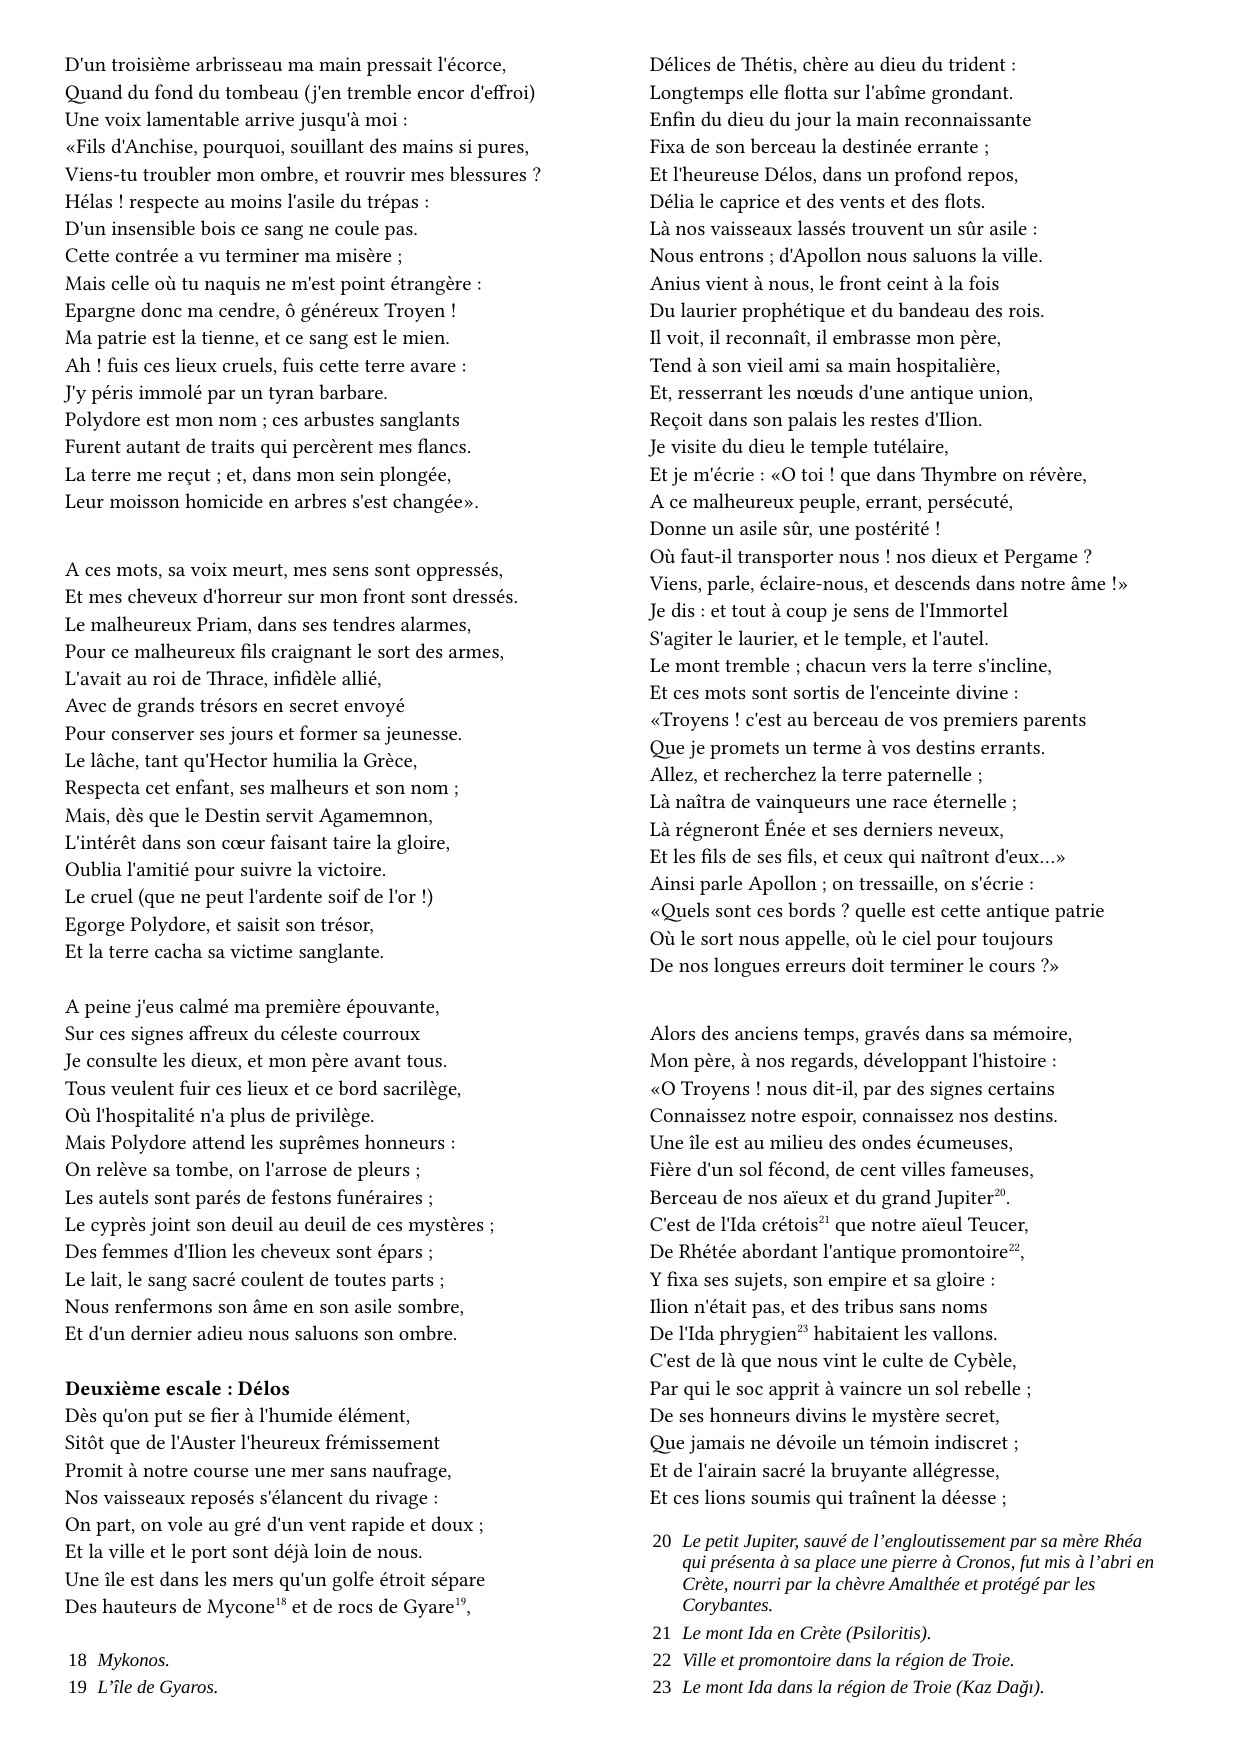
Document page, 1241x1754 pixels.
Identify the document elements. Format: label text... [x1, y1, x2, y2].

text A ces mots, sa voix meurt, mes sens sont oppressés, Et mes cheveux d'horreur sur mon front sont dressés. Le malheureux Priam, dans ses tendres alarmes, Pour ce malheureux fils craignant le sort des armes, L'avait au roi de Thrace, infidèle allié, Avec de grands trésors en secret envoyé Pour conserver ses jours et former sa jeunesse. Le lâche, tant qu'Hector humilia la Grèce, Respecta cet enfant, ses malheurs et son nom ; Mais, dès que le Destin servit Agamemnon, L'intérêt dans son cœur faisant taire la gloire, Oublia l'amitié pour suivre la victoire. Le cruel (que ne peut l'ardente soif de l'or !) Egorge Polydore, et saisit son trésor, Et la terre cacha sa victime sanglante. [65, 558, 591, 991]
text Le mont Ida dans la région de Troie (Kaz Dağı). [649, 1673, 1175, 1701]
text Mykonos. [65, 1646, 591, 1673]
text Ville et promontoire dans la région de Troie. [649, 1646, 1175, 1673]
text Dès qu'on put se fier à l'humide élément, Sitôt que de l'Auster l'heureux frémissement Promit à notre course une mer sans naufrage, Nos vaisseaux reposés s'élancent du rivage : On part, on vole au gré d'un vent rapide et doux ; Et la ville et le port sont déjà loin de nous. Une île est dans les mers qu'un golfe étroit sépare Des hauteurs de Mycone et de rocs de Gyare, Délices de Thétis, chère au dieu du trident : Longtemps elle flotta sur l'abîme grondant. Enfin du dieu du jour la main reconnaissante Fixa de son berceau la destinée errante ; Et l'heureuse Délos, dans un profond repos, Délia le caprice et des vents et des flots. Là nos vaisseaux lassés trouvent un sûr asile : Nous entrons ; d'Apollon nous saluons la ville. Anius vient à nous, le front ceint à la fois Du laurier prophétique et du bandeau des rois. Il voit, il reconnaît, il embrasse mon père, Tend à son vieil ami sa main hospitalière, Et, resserrant les nœuds d'une antique union, Reçoit dans son palais les restes d'Ilion. Je visite du dieu le temple tutélaire, Et je m'écrie : «O toi ! que dans Thymbre on révère, A ce malheureux peuple, errant, persécuté, Donne un asile sûr, une postérité ! Où faut-il transporter nous ! nos dieux et Pergame ? Viens, parle, éclaire-nous, et descends dans notre âme !» Je dis : et tout à coup je sens de l'Immortel S'agiter le laurier, et le temple, et l'autel. Le mont tremble ; chacun vers la terre s'incline, Et ces mots sont sortis de l'enceinte divine : «Troyens ! c'est au berceau de vos premiers parents Que je promets un terme à vos destins errants. Allez, et recherchez la terre paternelle ; Là naîtra de vainqueurs une race éternelle ; Là régneront Énée et ses derniers neveux, Et les fils de ses fils, et ceux qui naîtront d'eux...» Ainsi parle Apollon ; on tressaille, on s'écrie : «Quels sont ces bords ? quelle est cette antique patrie Où le sort nous appelle, où le ciel pour toujours De nos longues erreurs doit terminer le cours ?» [65, 1404, 591, 1619]
text Le petit Jupiter, sauvé de l’engloutissement par sa mère Rhéa qui présenta à sa place une pierre à Cronos, fut mis à l’abri en Crète, nourri par la chèvre Amalthée et protégé par les Corybantes. [649, 1527, 1175, 1619]
text Dès qu'on put se fier à l'humide élément, Sitôt que de l'Auster l'heureux frémissement Promit à notre course une mer sans naufrage, Nos vaisseaux reposés s'élancent du rivage : On part, on vole au gré d'un vent rapide et doux ; Et la ville et le port sont déjà loin de nous. Une île est dans les mers qu'un golfe étroit sépare Des hauteurs de Mycone et de rocs de Gyare, Délices de Thétis, chère au dieu du trident : Longtemps elle flotta sur l'abîme grondant. Enfin du dieu du jour la main reconnaissante Fixa de son berceau la destinée errante ; Et l'heureuse Délos, dans un profond repos, Délia le caprice et des vents et des flots. Là nos vaisseaux lassés trouvent un sûr asile : Nous entrons ; d'Apollon nous saluons la ville. Anius vient à nous, le front ceint à la fois Du laurier prophétique et du bandeau des rois. Il voit, il reconnaît, il embrasse mon père, Tend à son vieil ami sa main hospitalière, Et, resserrant les nœuds d'une antique union, Reçoit dans son palais les restes d'Ilion. Je visite du dieu le temple tutélaire, Et je m'écrie : «O toi ! que dans Thymbre on révère, A ce malheureux peuple, errant, persécuté, Donne un asile sûr, une postérité ! Où faut-il transporter nous ! nos dieux et Pergame ? Viens, parle, éclaire-nous, et descends dans notre âme !» Je dis : et tout à coup je sens de l'Immortel S'agiter le laurier, et le temple, et l'autel. Le mont tremble ; chacun vers la terre s'incline, Et ces mots sont sortis de l'enceinte divine : «Troyens ! c'est au berceau de vos premiers parents Que je promets un terme à vos destins errants. Allez, et recherchez la terre paternelle ; Là naîtra de vainqueurs une race éternelle ; Là régneront Énée et ses derniers neveux, Et les fils de ses fils, et ceux qui naîtront d'eux...» Ainsi parle Apollon ; on tressaille, on s'écrie : «Quels sont ces bords ? quelle est cette antique patrie Où le sort nous appelle, où le ciel pour toujours De nos longues erreurs doit terminer le cours ?» [649, 53, 1175, 1017]
text Alors des anciens temps, gravés dans sa mémoire, Mon père, à nos regards, développant l'histoire : «O Troyens ! nous dit-il, par des signes certains Connaissez notre espoir, connaissez nos destins. Une île est au milieu des ondes écumeuses, Fière d'un sol fécond, de cent villes fameuses, Berceau de nos aïeux et du grand Jupiter. C'est de l'Ida crétois que notre aïeul Teucer, De Rhétée abordant l'antique promontoire, Y fixa ses sujets, son empire et sa gloire : Ilion n'était pas, et des tribus sans noms De l'Ida phrygien habitaient les vallons. C'est de là que nous vint le culte de Cybèle, Par qui le soc apprit à vaincre un sol rebelle ; De ses honneurs divins le mystère secret, Que jamais ne dévoile un témoin indiscret ; Et de l'airain sacré la bruyante allégresse, Et ces lions soumis qui traînent la déesse ; [649, 1022, 1175, 1509]
text A peine j'eus calmé ma première épouvante, Sur ces signes affreux du céleste courroux Je consulte les dieux, et mon père avant tous. Tous veulent fuir ces lieux et ce bord sacrilège, Où l'hospitalité n'a plus de privilège. Mais Polydore attend les suprêmes honneurs : On relève sa tombe, on l'arrose de pleurs ; Les autels sont parés de festons funéraires ; Le cyprès joint son deuil au deuil de ces mystères ; Des femmes d'Ilion les cheveux sont épars ; Le lait, le sang sacré coulent de toutes parts ; Nous renfermons son âme en son asile sombre, Et d'un dernier adieu nous saluons son ombre. [65, 994, 591, 1373]
text D'un troisième arbrisseau ma main pressait l'écorce, Quand du fond du tombeau (j'en tremble encor d'effroi) Une voix lamentable arrive jusqu'à moi : «Fils d'Anchise, pourquoi, souillant des mains si pures, Viens-tu troubler mon ombre, et rouvrir mes blessures ? Hélas ! respecte au moins l'asile du trépas : D'un insensible bois ce sang ne coule pas. Cette contrée a vu terminer ma misère ; Mais celle où tu naquis ne m'est point étrangère : Epargne donc ma cendre, ô généreux Troyen ! Ma patrie est la tienne, et ce sang est le mien. Ah ! fuis ces lieux cruels, fuis cette terre avare : J'y péris immolé par un tyran barbare. Polydore est mon nom ; ces arbustes sanglants Furent autant de traits qui percèrent mes flancs. La terre me reçut ; et, dans mon sein plongée, Leur moisson homicide en arbres s'est changée». [65, 53, 591, 553]
text L’île de Gyaros. [65, 1673, 591, 1701]
text Deuxième escale : Délos [65, 1377, 591, 1400]
text Le mont Ida en Crète (Psiloritis). [649, 1619, 1175, 1646]
